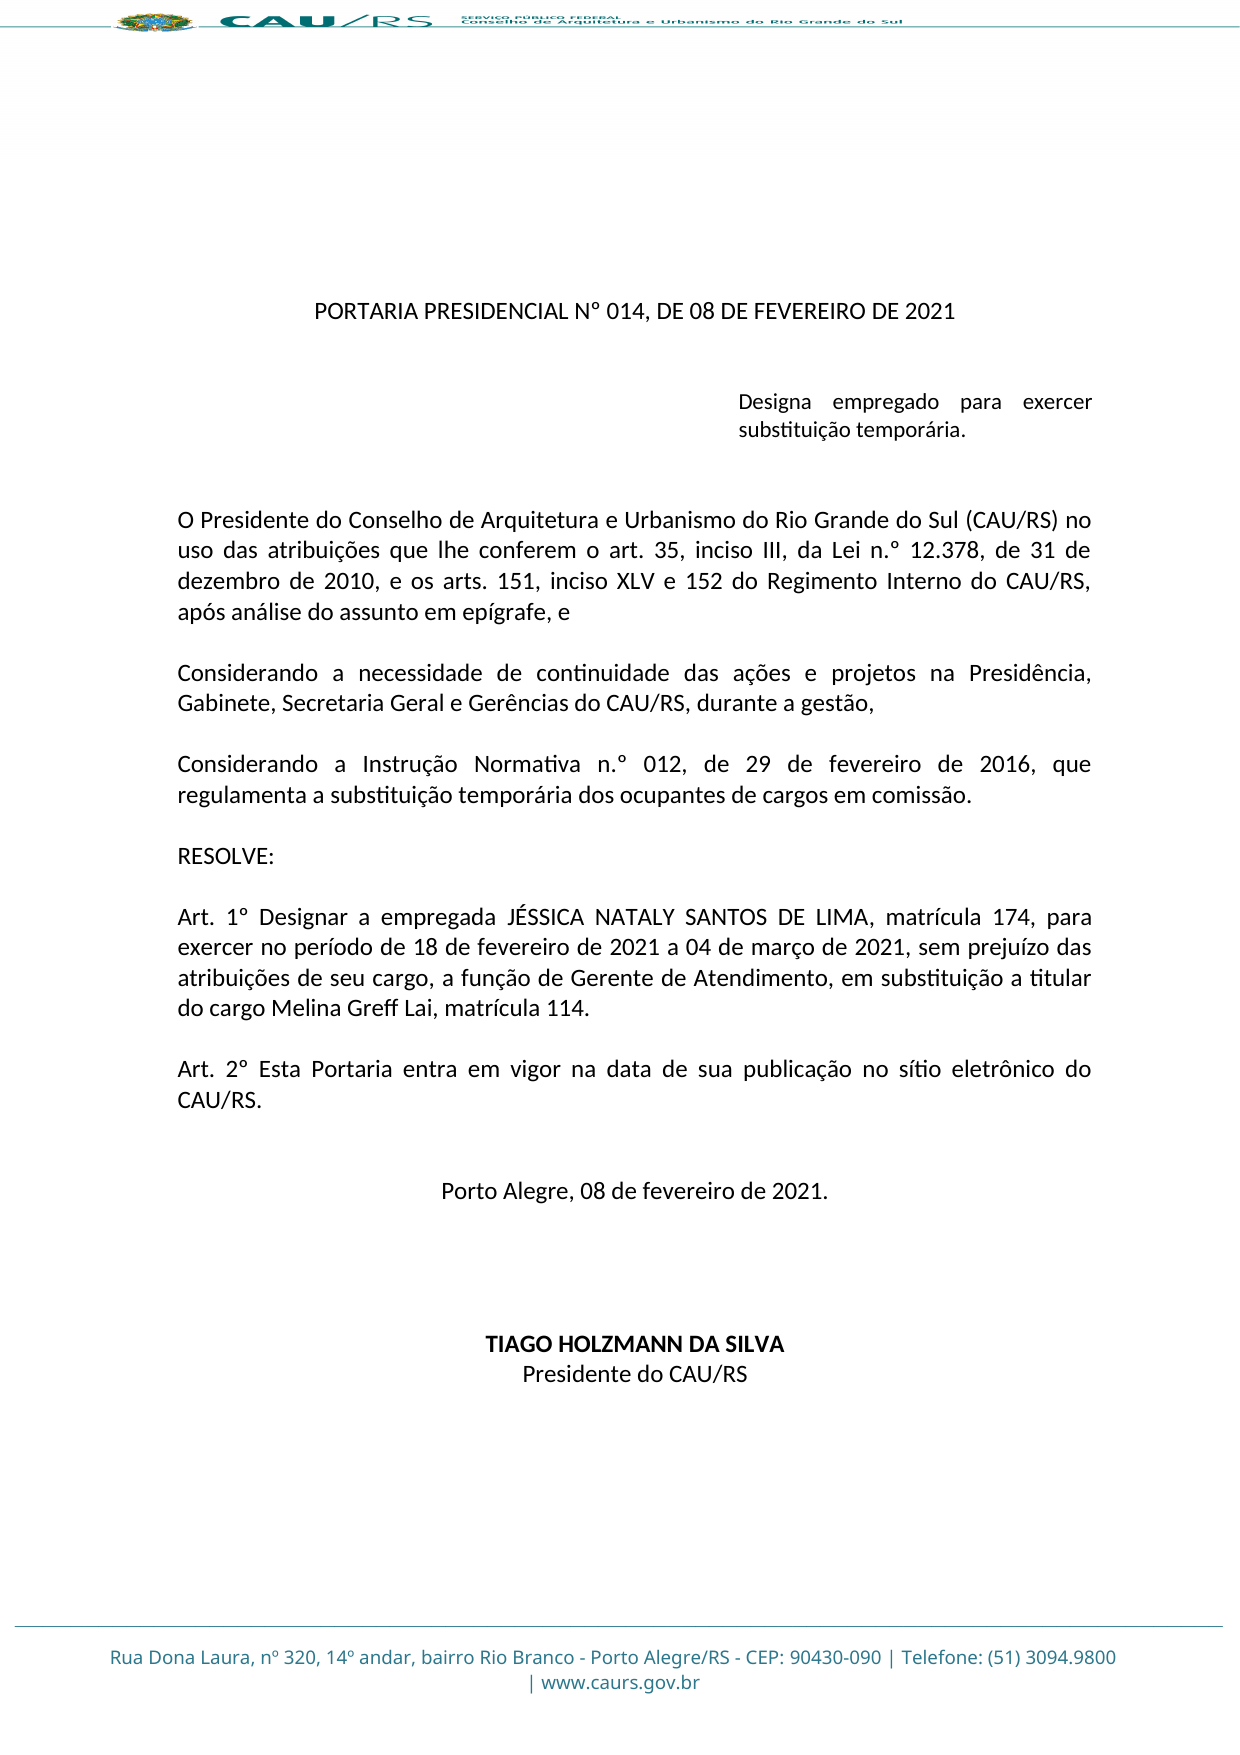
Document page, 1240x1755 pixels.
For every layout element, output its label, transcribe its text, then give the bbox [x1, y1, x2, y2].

text Porto Alegre, 08 de fevereiro de 2021. [177, 1176, 1093, 1206]
text PORTARIA PRESIDENCIAL Nº 014, DE 08 DE FEVEREIRO DE 2021 [177, 295, 1093, 326]
text Art. 2º Esta Portaria entra em vigor na data de sua publicação no sítio eletrônico do CAU/RS. [177, 1053, 1093, 1114]
text RESOLVE: [177, 840, 1093, 870]
text O Presidente do Conselho de Arquitetura e Urbanismo do Rio Grande do Sul (CAU/RS) no uso das atribuições que lhe conferem o art. 35, inciso III, da Lei n.º 12.378, de 31 de dezembro de 2010, e os arts. 151, inciso XLV e 152 do Regimento Interno do CAU/RS, após análise do assunto em epígrafe, e [177, 504, 1093, 626]
text Presidente do CAU/RS [177, 1359, 1093, 1389]
text TIAGO HOLZMANN DA SILVA [177, 1328, 1093, 1359]
text Considerando a necessidade de continuidade das ações e projetos na Presidência, Gabinete, Secretaria Geral e Gerências do CAU/RS, durante a gestão, [177, 657, 1093, 718]
text Considerando a Instrução Normativa n.º 012, de 29 de fevereiro de 2016, que regulamenta a substituição temporária dos ocupantes de cargos em comissão. [177, 748, 1093, 809]
text Designa empregado para exercer substituição temporária. [738, 387, 1093, 443]
text Art. 1º Designar a empregada Jéssica Nataly Santos de Lima, matrícula 174, para exercer no período de 18 de fevereiro de 2021 a 04 de março de 2021, sem prejuízo das atribuições de seu cargo, a função de Gerente de Atendimento, em substituição a titular do cargo Melina Greff Lai, matrícula 114. [177, 901, 1093, 1023]
